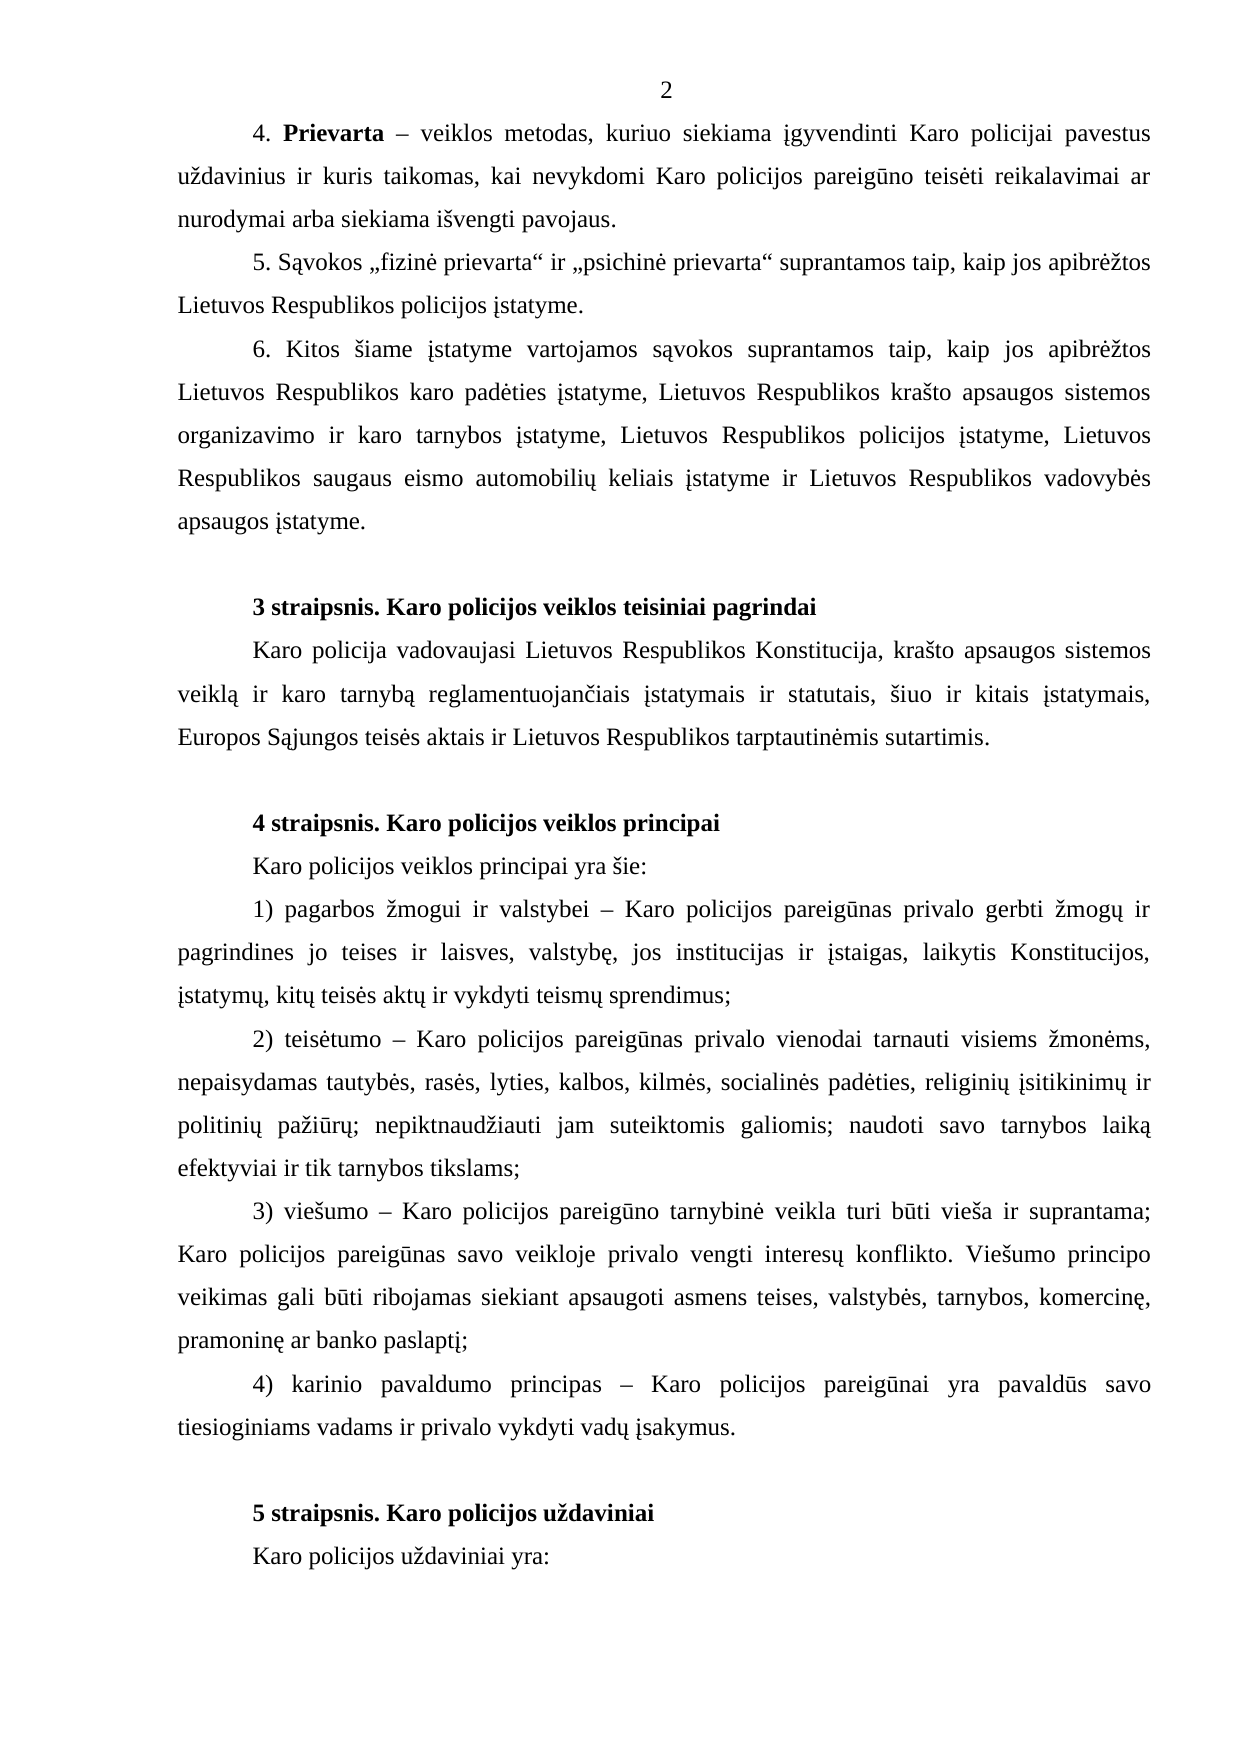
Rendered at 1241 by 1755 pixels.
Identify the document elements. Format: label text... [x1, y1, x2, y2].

text 5 straipsnis. Karo policijos uždaviniai [177, 1498, 1152, 1527]
text 2) teisėtumo – Karo policijos pareigūnas privalo vienodai tarnauti visiems žmonėms, nepaisydamas tautybės, rasės, lyties, kalbos, kilmės, socialinės padėties, religinių įsitikinimų ir politinių pažiūrų; nepiktnaudžiauti jam suteiktomis galiomis; naudoti savo tarnybos laiką efektyviai ir tik tarnybos tikslams; [177, 1024, 1152, 1182]
text Karo policija vadovaujasi Lietuvos Respublikos Konstitucija, krašto apsaugos sistemos veiklą ir karo tarnybą reglamentuojančiais įstatymais ir statutais, šiuo ir kitais įstatymais, Europos Sąjungos teisės aktais ir Lietuvos Respublikos tarptautinėmis sutartimis. [177, 636, 1152, 751]
text 4 straipsnis. Karo policijos veiklos principai [177, 808, 1152, 837]
text Karo policijos uždaviniai yra: [177, 1541, 1152, 1570]
text 3 straipsnis. Karo policijos veiklos teisiniai pagrindai [177, 592, 1152, 621]
text 4) karinio pavaldumo principas – Karo policijos pareigūnai yra pavaldūs savo tiesioginiams vadams ir privalo vykdyti vadų įsakymus. [177, 1369, 1152, 1441]
text 1) pagarbos žmogui ir valstybei – Karo policijos pareigūnas privalo gerbti žmogų ir pagrindines jo teises ir laisves, valstybę, jos institucijas ir įstaigas, laikytis Konstitucijos, įstatymų, kitų teisės aktų ir vykdyti teismų sprendimus; [177, 894, 1152, 1009]
text 3) viešumo – Karo policijos pareigūno tarnybinė veikla turi būti vieša ir suprantama; Karo policijos pareigūnas savo veikloje privalo vengti interesų konflikto. Viešumo principo veikimas gali būti ribojamas siekiant apsaugoti asmens teises, valstybės, tarnybos, komercinę, pramoninę ar banko paslaptį; [177, 1196, 1152, 1354]
text 4. Prievarta – veiklos metodas, kuriuo siekiama įgyvendinti Karo policijai pavestus uždavinius ir kuris taikomas, kai nevykdomi Karo policijos pareigūno teisėti reikalavimai ar nurodymai arba siekiama išvengti pavojaus. [177, 118, 1152, 233]
text 6. Kitos šiame įstatyme vartojamos sąvokos suprantamos taip, kaip jos apibrėžtos Lietuvos Respublikos karo padėties įstatyme, Lietuvos Respublikos krašto apsaugos sistemos organizavimo ir karo tarnybos įstatyme, Lietuvos Respublikos policijos įstatyme, Lietuvos Respublikos saugaus eismo automobilių keliais įstatyme ir Lietuvos Respublikos vadovybės apsaugos įstatyme. [177, 334, 1152, 535]
text 5. Sąvokos „fizinė prievarta“ ir „psichinė prievarta“ suprantamos taip, kaip jos apibrėžtos Lietuvos Respublikos policijos įstatyme. [177, 247, 1152, 319]
text Karo policijos veiklos principai yra šie: [177, 851, 1152, 880]
